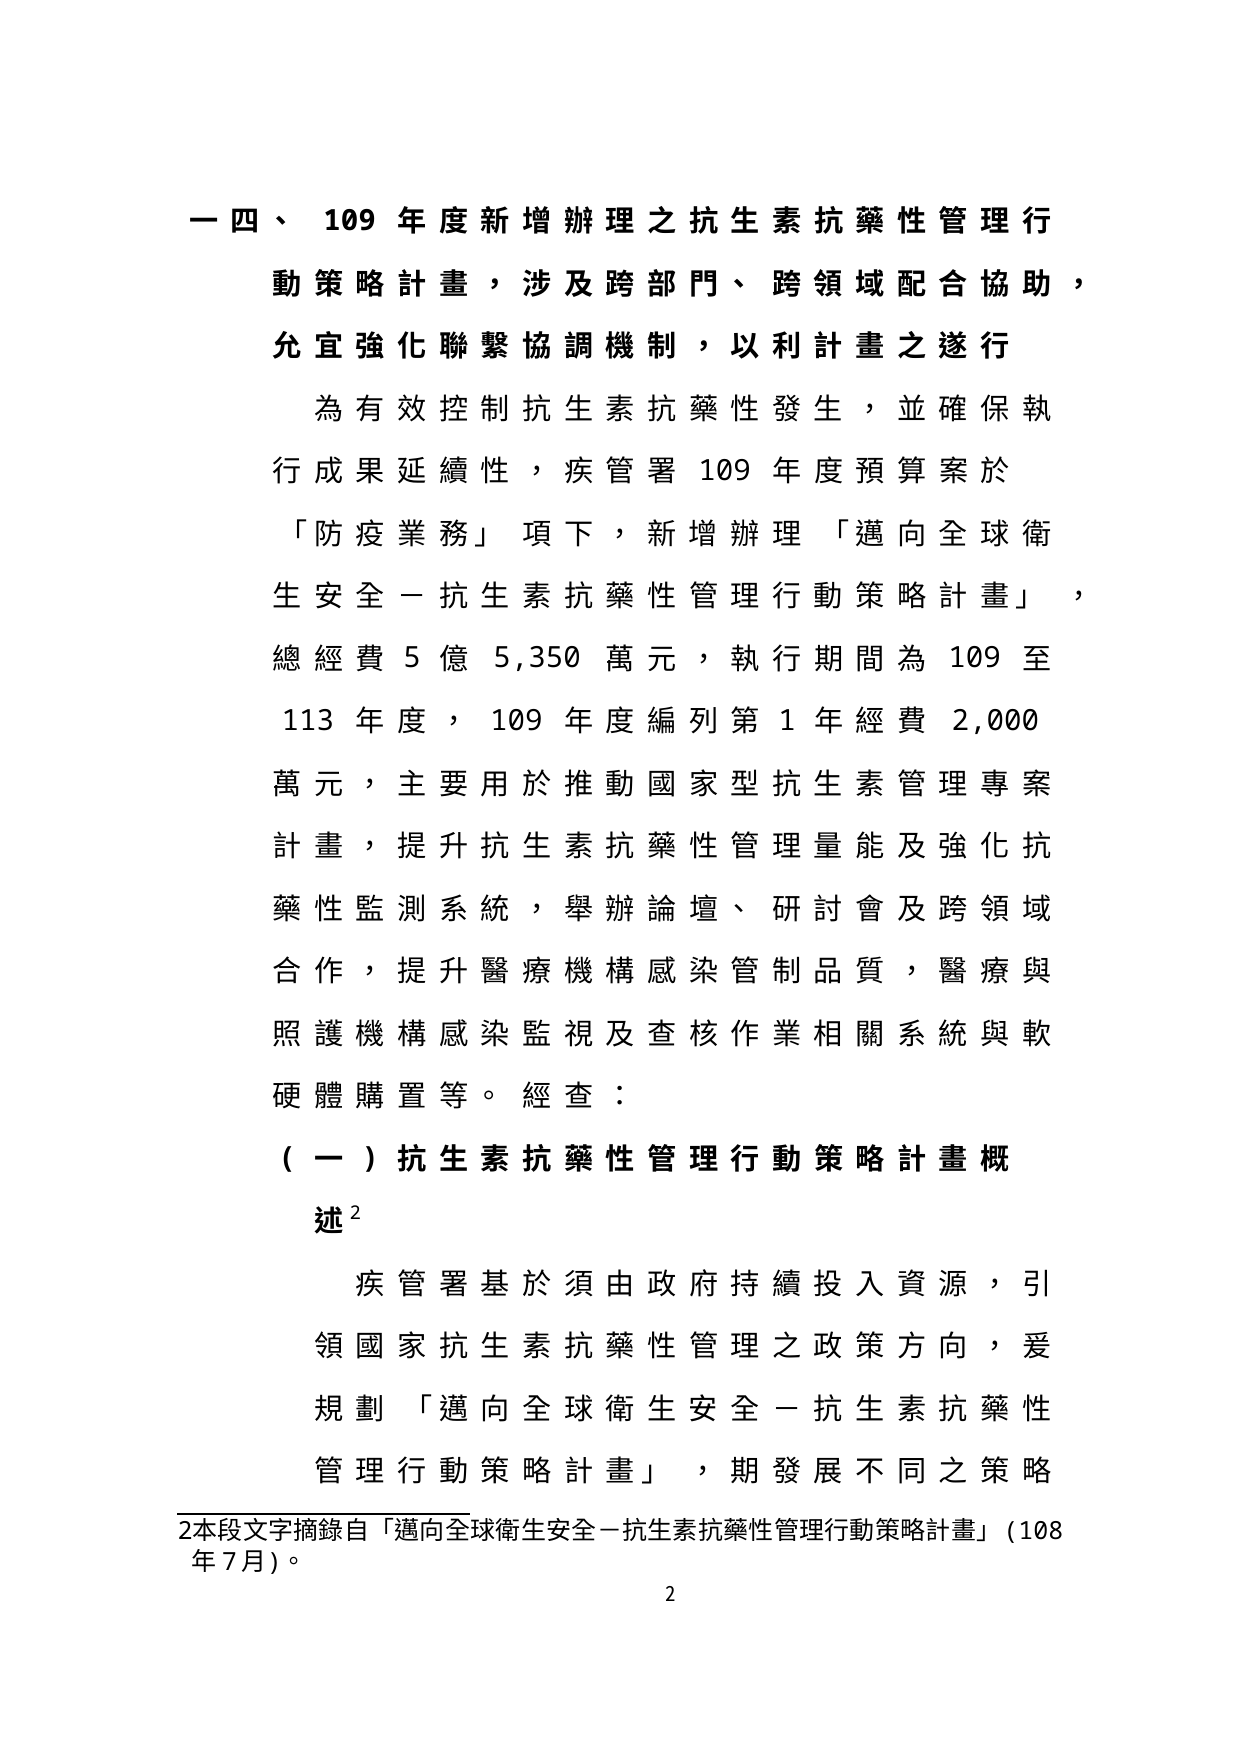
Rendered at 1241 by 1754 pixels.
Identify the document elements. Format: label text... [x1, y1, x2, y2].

text 本段文字摘錄自「邁向全球衛生安全－抗生素抗藥性管理行動策略計畫」(108年7月)。 [177, 1514, 1063, 1577]
text (一)抗生素抗藥性管理行動策略計畫概述 [242, 1115, 1058, 1240]
text 疾管署基於須由政府持續投入資源，引領國家抗生素抗藥性管理之政策方向，爰規劃「邁向全球衛生安全－抗生素抗藥性管理行動策略計畫」，期發展不同之策略 [271, 1240, 1058, 1490]
text 一四、109年度新增辦理之抗生素抗藥性管理行動策略計畫，涉及跨部門、跨領域配合協助，允宜強化聯繫協調機制，以利計畫之遂行 [183, 177, 1058, 365]
text 為有效控制抗生素抗藥性發生，並確保執行成果延續性，疾管署109年度預算案於「防疫業務」項下，新增辦理「邁向全球衛生安全－抗生素抗藥性管理行動策略計畫」，總經費5億5,350萬元，執行期間為109至113年度，109年度編列第1年經費2,000萬元，主要用於推動國家型抗生素管理專案計畫，提升抗生素抗藥性管理量能及強化抗藥性監測系統，舉辦論壇、研討會及跨領域合作，提升醫療機構感染管制品質，醫療與照護機構感染監視及查核作業相關系統與軟硬體購置等。經查： [242, 365, 1058, 1115]
